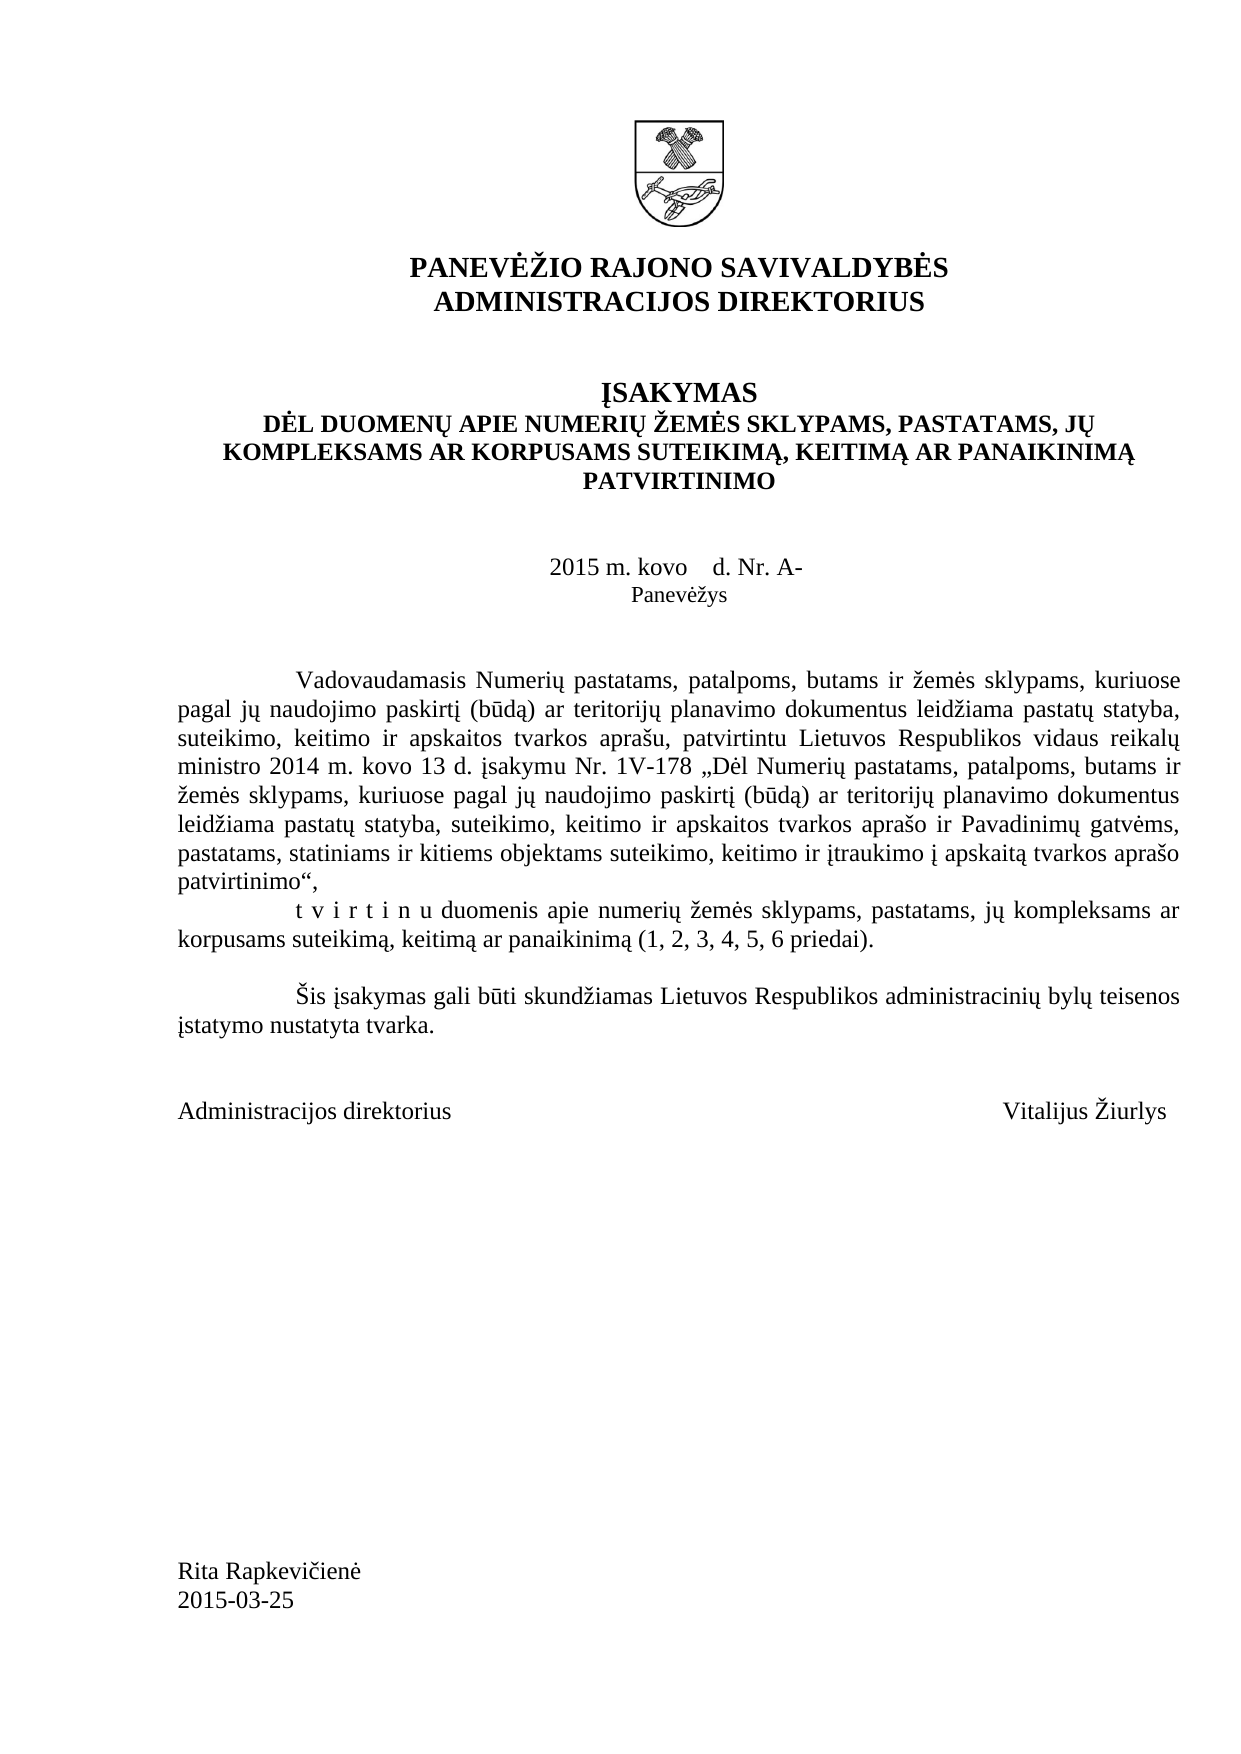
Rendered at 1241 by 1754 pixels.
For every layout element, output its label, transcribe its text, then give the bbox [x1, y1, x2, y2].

text t v i r t i n u duomenis apie numerių žemės sklypams, pastatams, jų kompleksams ar korpusams suteikimą, keitimą ar panaikinimą (1, 2, 3, 4, 5, 6 priedai). [177, 895, 1181, 953]
text Panevėžys [177, 581, 1181, 608]
subtitle DĖL DUOMENŲ APIE NUMERIŲ ŽEMĖS SKLYPAMS, PASTATAMS, JŲ KOMPLEKSAMS AR KORPUSAMS SUTEIKIMĄ, KEITIMĄ AR PANAIKINIMĄ PATVIRTINIMO [177, 409, 1181, 495]
text Šis įsakymas gali būti skundžiamas Lietuvos Respublikos administracinių bylų teisenos įstatymo nustatyta tvarka. [177, 981, 1181, 1039]
text Vadovaudamasis Numerių pastatams, patalpoms, butams ir žemės sklypams, kuriuose pagal jų naudojimo paskirtį (būdą) ar teritorijų planavimo dokumentus leidžiama pastatų statyba, suteikimo, keitimo ir apskaitos tvarkos aprašu, patvirtintu Lietuvos Respublikos vidaus reikalų ministro 2014 m. kovo 13 d. įsakymu Nr. 1V-178 „Dėl Numerių pastatams, patalpoms, butams ir žemės sklypams, kuriuose pagal jų naudojimo paskirtį (būdą) ar teritorijų planavimo dokumentus leidžiama pastatų statyba, suteikimo, keitimo ir apskaitos tvarkos aprašo ir Pavadinimų gatvėms, pastatams, statiniams ir kitiems objektams suteikimo, keitimo ir įtraukimo į apskaitą tvarkos aprašo patvirtinimo“, [177, 665, 1181, 895]
text Rita Rapkevičienė [177, 1556, 1181, 1585]
text 2015 m. kovo d. Nr. A- [177, 552, 1181, 581]
text 2015-03-25 [177, 1585, 1181, 1614]
text Administracijos direktorius Vitalijus Žiurlys [177, 1096, 1181, 1154]
